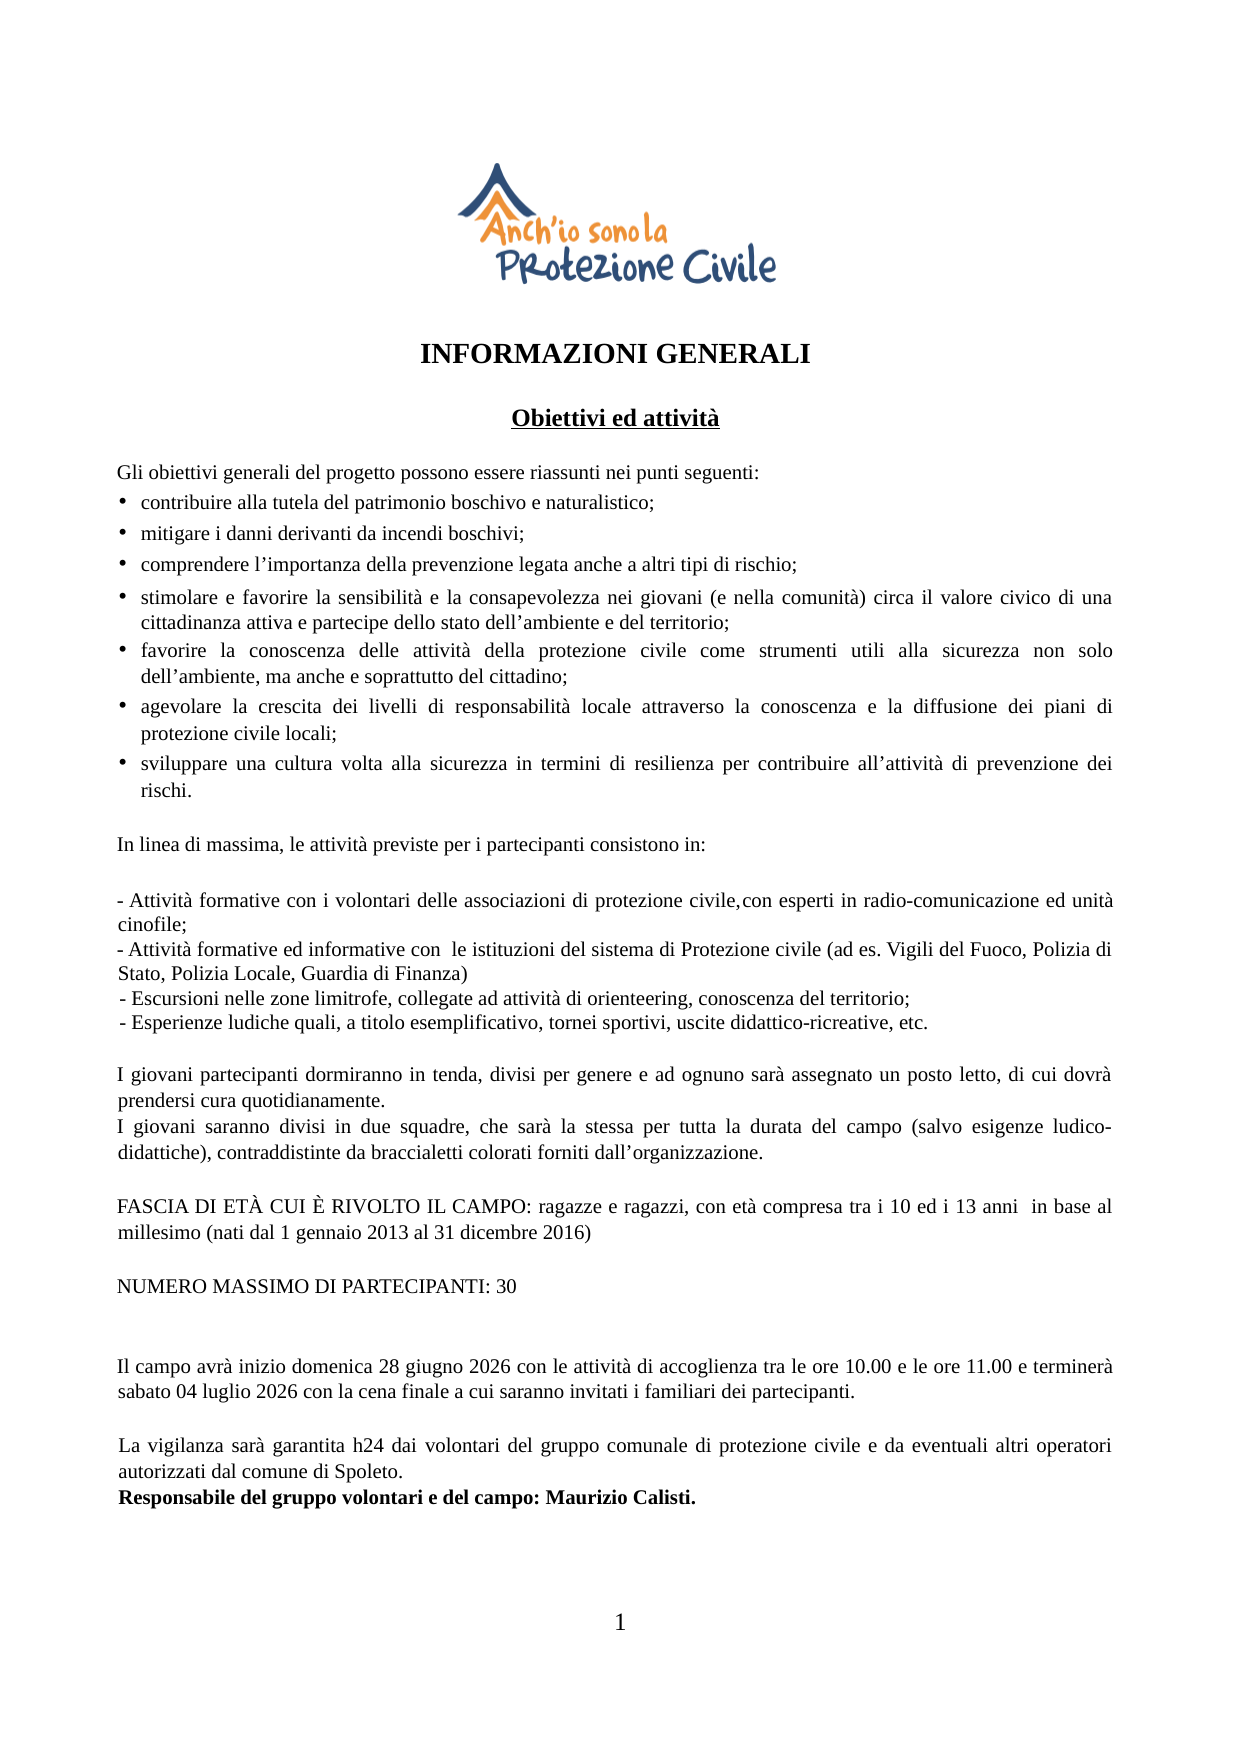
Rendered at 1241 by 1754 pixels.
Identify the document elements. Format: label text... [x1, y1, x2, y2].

text - Attività formative ed informative con le istituzioni del sistema di Protezione civile (ad es. Vigili del Fuoco, Polizia di Stato, Polizia Locale, Guardia di Finanza) [117, 937, 1114, 985]
text INFORMAZIONI GENERALI [117, 336, 1114, 369]
text In linea di massima, le attività previste per i partecipanti consistono in: [117, 832, 1114, 856]
text Gli obiettivi generali del progetto possono essere riassunti nei punti seguenti: [117, 460, 1114, 484]
text I giovani saranno divisi in due squadre, che sarà la stessa per tutta la durata del campo (salvo esigenze ludico-didattiche), contraddistinte da braccialetti colorati forniti dall’organizzazione. [117, 1114, 1114, 1164]
text Responsabile del gruppo volontari e del campo: Maurizio Calisti. [118, 1485, 1113, 1509]
text La vigilanza sarà garantita h24 dai volontari del gruppo comunale di protezione civile e da eventuali altri operatori autorizzati dal comune di Spoleto. [118, 1433, 1113, 1483]
text I giovani partecipanti dormiranno in tenda, divisi per genere e ad ognuno sarà assegnato un posto letto, di cui dovrà prendersi cura quotidianamente. [117, 1062, 1114, 1112]
picture [438, 144, 802, 289]
list contribuire alla tutela del patrimonio boschivo e naturalistico; [118, 486, 1114, 515]
text - Attività formative con i volontari delle associazioni di protezione civile,con esperti in radio-comunicazione ed unità cinofile; [117, 888, 1114, 936]
text Obiettivi ed attività [117, 403, 1114, 432]
list - Escursioni nelle zone limitrofe, collegate ad attività di orienteering, conoscenza del territorio; [118, 986, 1114, 1010]
list - Esperienze ludiche quali, a titolo esemplificativo, tornei sportivi, uscite didattico-ricreative, etc. [118, 1010, 1114, 1034]
list sviluppare una cultura volta alla sicurezza in termini di resilienza per contribuire all’attività di prevenzione dei rischi. [118, 747, 1114, 802]
list favorire la conoscenza delle attività della protezione civile come strumenti utili alla sicurezza non solo dell’ambiente, ma anche e soprattutto del cittadino; [118, 634, 1114, 688]
list comprendere l’importanza della prevenzione legata anche a altri tipi di rischio; [118, 548, 1114, 577]
text Il campo avrà inizio domenica 28 giugno 2026 con le attività di accoglienza tra le ore 10.00 e le ore 11.00 e terminerà sabato 04 luglio 2026 con la cena finale a cui saranno invitati i familiari dei partecipanti. [117, 1353, 1114, 1403]
list mitigare i danni derivanti da incendi boschivi; [118, 517, 1114, 546]
list agevolare la crescita dei livelli di responsabilità locale attraverso la conoscenza e la diffusione dei piani di protezione civile locali; [118, 691, 1114, 745]
text FASCIA DI ETÀ CUI È RIVOLTO IL CAMPO: ragazze e ragazzi, con età compresa tra i 10 ed i 13 anni in base al millesimo (nati dal 1 gennaio 2013 al 31 dicembre 2016) [117, 1194, 1114, 1244]
list stimolare e favorire la sensibilità e la consapevolezza nei giovani (e nella comunità) circa il valore civico di una cittadinanza attiva e partecipe dello stato dell’ambiente e del territorio; [118, 581, 1114, 634]
text NUMERO MASSIMO DI PARTECIPANTI: 30 [117, 1274, 1114, 1298]
